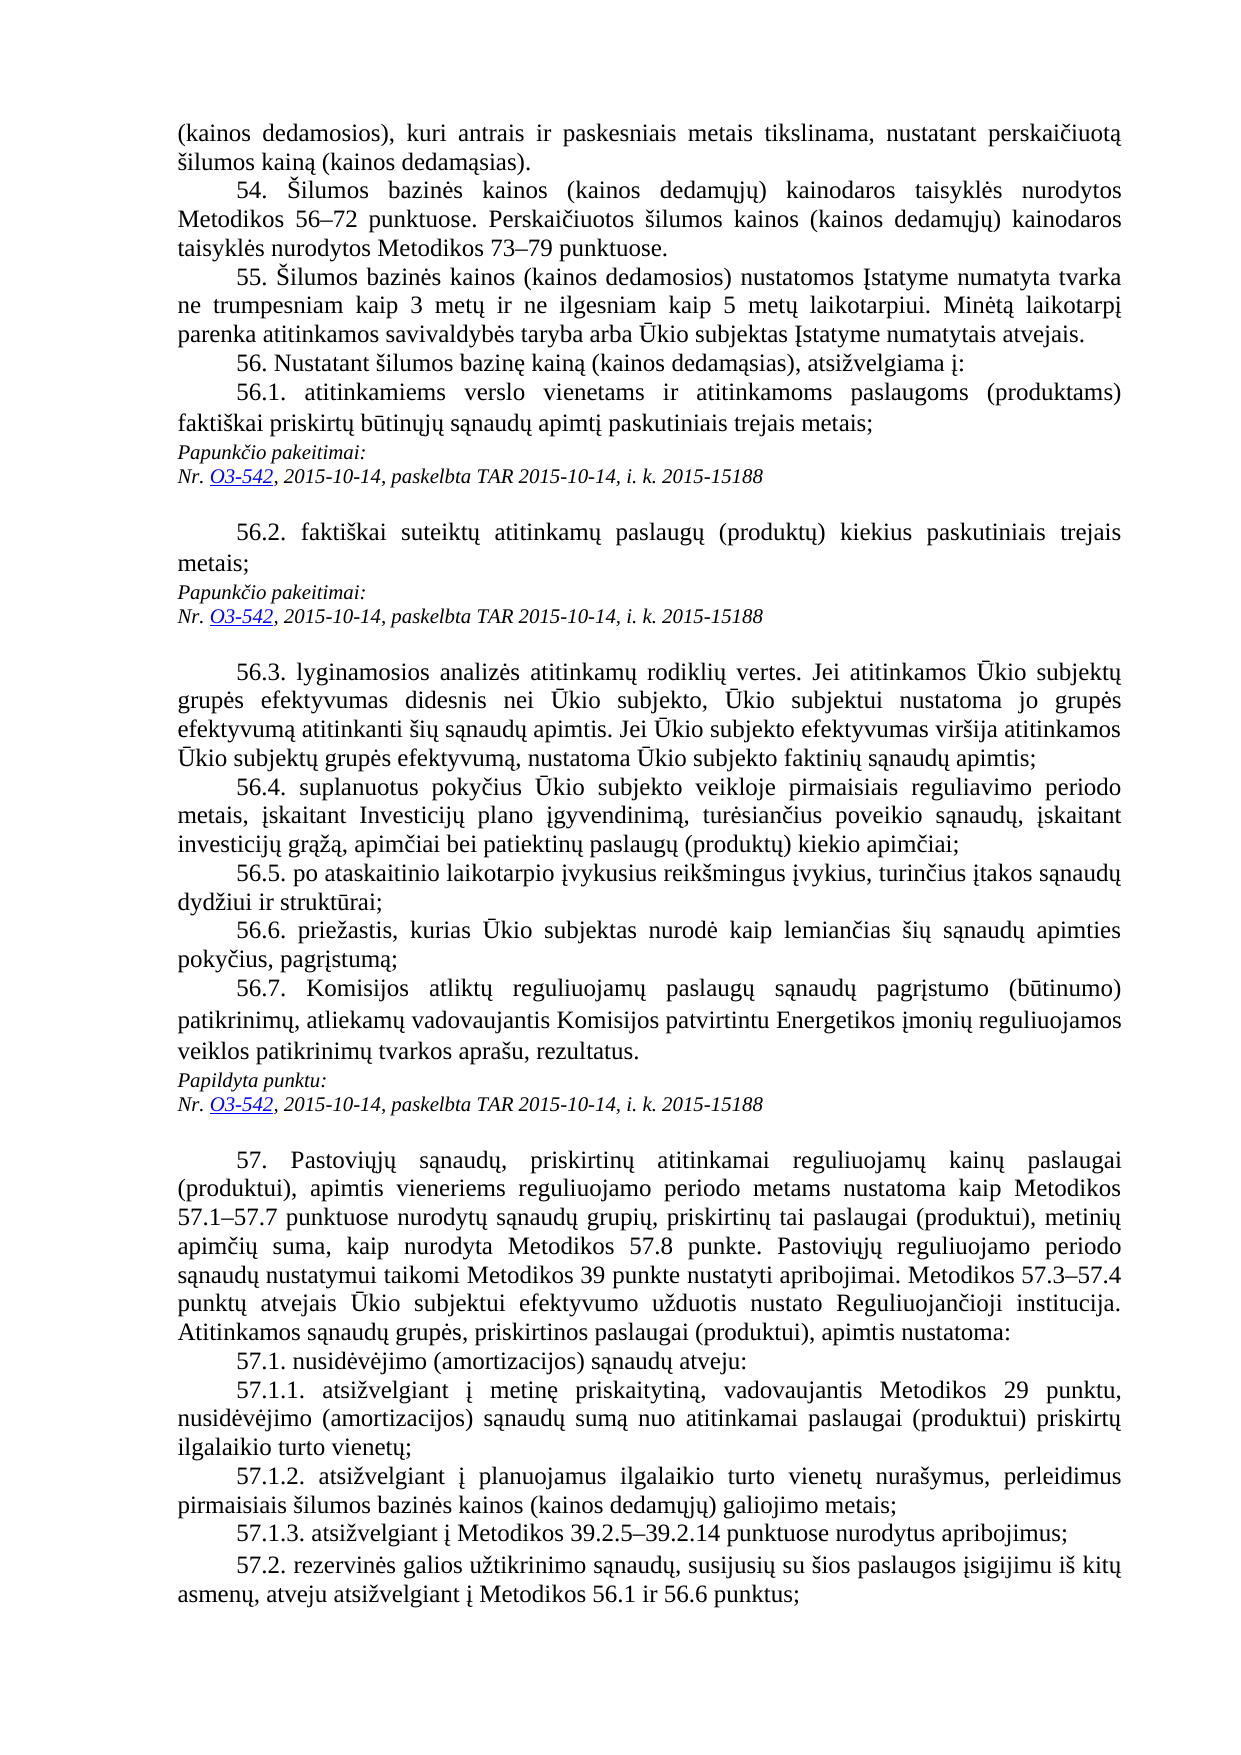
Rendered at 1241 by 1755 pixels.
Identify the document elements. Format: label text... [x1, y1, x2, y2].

text 56.2. faktiškai suteiktų atitinkamų paslaugų (produktų) kiekius paskutiniais trejais metais; [177, 517, 1122, 577]
text 56.6. priežastis, kurias Ūkio subjektas nurodė kaip lemiančias šių sąnaudų apimties pokyčius, pagrįstumą; [177, 916, 1122, 973]
text 56.1. atitinkamiems verslo vienetams ir atitinkamoms paslaugoms (produktams) faktiškai priskirtų būtinųjų sąnaudų apimtį paskutiniais trejais metais; [177, 377, 1122, 437]
text 56.4. suplanuotus pokyčius Ūkio subjekto veikloje pirmaisiais reguliavimo periodo metais, įskaitant Investicijų plano įgyvendinimą, turėsiančius poveikio sąnaudų, įskaitant investicijų grąžą, apimčiai bei patiektinų paslaugų (produktų) kiekio apimčiai; [177, 772, 1122, 858]
text 56.7. Komisijos atliktų reguliuojamų paslaugų sąnaudų pagrįstumo (būtinumo) patikrinimų, atliekamų vadovaujantis Komisijos patvirtintu Energetikos įmonių reguliuojamos veiklos patikrinimų tvarkos aprašu, rezultatus. [177, 973, 1122, 1065]
text 57.1. nusidėvėjimo (amortizacijos) sąnaudų atveju: [177, 1346, 1122, 1375]
text 56. Nustatant šilumos bazinę kainą (kainos dedamąsias), atsižvelgiama į: [177, 348, 1122, 377]
text 54. Šilumos bazinės kainos (kainos dedamųjų) kainodaros taisyklės nurodytos Metodikos 56–72 punktuose. Perskaičiuotos šilumos kainos (kainos dedamųjų) kainodaros taisyklės nurodytos Metodikos 73–79 punktuose. [177, 176, 1122, 262]
text Papunkčio pakeitimai: [177, 440, 1122, 464]
text 57. Pastoviųjų sąnaudų, priskirtinų atitinkamai reguliuojamų kainų paslaugai (produktui), apimtis vieneriems reguliuojamo periodo metams nustatoma kaip Metodikos 57.1–57.7 punktuose nurodytų sąnaudų grupių, priskirtinų tai paslaugai (produktui), metinių apimčių suma, kaip nurodyta Metodikos 57.8 punkte. Pastoviųjų reguliuojamo periodo sąnaudų nustatymui taikomi Metodikos 39 punkte nustatyti apribojimai. Metodikos 57.3–57.4 punktų atvejais Ūkio subjektui efektyvumo užduotis nustato Reguliuojančioji institucija. Atitinkamos sąnaudų grupės, priskirtinos paslaugai (produktui), apimtis nustatoma: [177, 1145, 1122, 1346]
text (kainos dedamosios), kuri antrais ir paskesniais metais tikslinama, nustatant perskaičiuotą šilumos kainą (kainos dedamąsias). [177, 118, 1122, 176]
text 57.2. rezervinės galios užtikrinimo sąnaudų, susijusių su šios paslaugos įsigijimu iš kitų asmenų, atveju atsižvelgiant į Metodikos 56.1 ir 56.6 punktus; [177, 1550, 1122, 1607]
text 57.1.2. atsižvelgiant į planuojamus ilgalaikio turto vienetų nurašymus, perleidimus pirmaisiais šilumos bazinės kainos (kainos dedamųjų) galiojimo metais; [177, 1461, 1122, 1518]
text Nr. O3-542, 2015-10-14, paskelbta TAR 2015-10-14, i. k. 2015-15188 [177, 464, 1122, 488]
text Nr. O3-542, 2015-10-14, paskelbta TAR 2015-10-14, i. k. 2015-15188 [177, 604, 1122, 628]
text 55. Šilumos bazinės kainos (kainos dedamosios) nustatomos Įstatyme numatyta tvarka ne trumpesniam kaip 3 metų ir ne ilgesniam kaip 5 metų laikotarpiui. Minėtą laikotarpį parenka atitinkamos savivaldybės taryba arba Ūkio subjektas Įstatyme numatytais atvejais. [177, 262, 1122, 348]
text Nr. O3-542, 2015-10-14, paskelbta TAR 2015-10-14, i. k. 2015-15188 [177, 1092, 1122, 1116]
text Papildyta punktu: [177, 1068, 1122, 1092]
text 57.1.3. atsižvelgiant į Metodikos 39.2.5–39.2.14 punktuose nurodytus apribojimus; [177, 1518, 1122, 1547]
text Papunkčio pakeitimai: [177, 580, 1122, 604]
text 56.5. po ataskaitinio laikotarpio įvykusius reikšmingus įvykius, turinčius įtakos sąnaudų dydžiui ir struktūrai; [177, 858, 1122, 916]
text 56.3. lyginamosios analizės atitinkamų rodiklių vertes. Jei atitinkamos Ūkio subjektų grupės efektyvumas didesnis nei Ūkio subjekto, Ūkio subjektui nustatoma jo grupės efektyvumą atitinkanti šių sąnaudų apimtis. Jei Ūkio subjekto efektyvumas viršija atitinkamos Ūkio subjektų grupės efektyvumą, nustatoma Ūkio subjekto faktinių sąnaudų apimtis; [177, 657, 1122, 772]
text 57.1.1. atsižvelgiant į metinę priskaitytiną, vadovaujantis Metodikos 29 punktu, nusidėvėjimo (amortizacijos) sąnaudų sumą nuo atitinkamai paslaugai (produktui) priskirtų ilgalaikio turto vienetų; [177, 1375, 1122, 1461]
